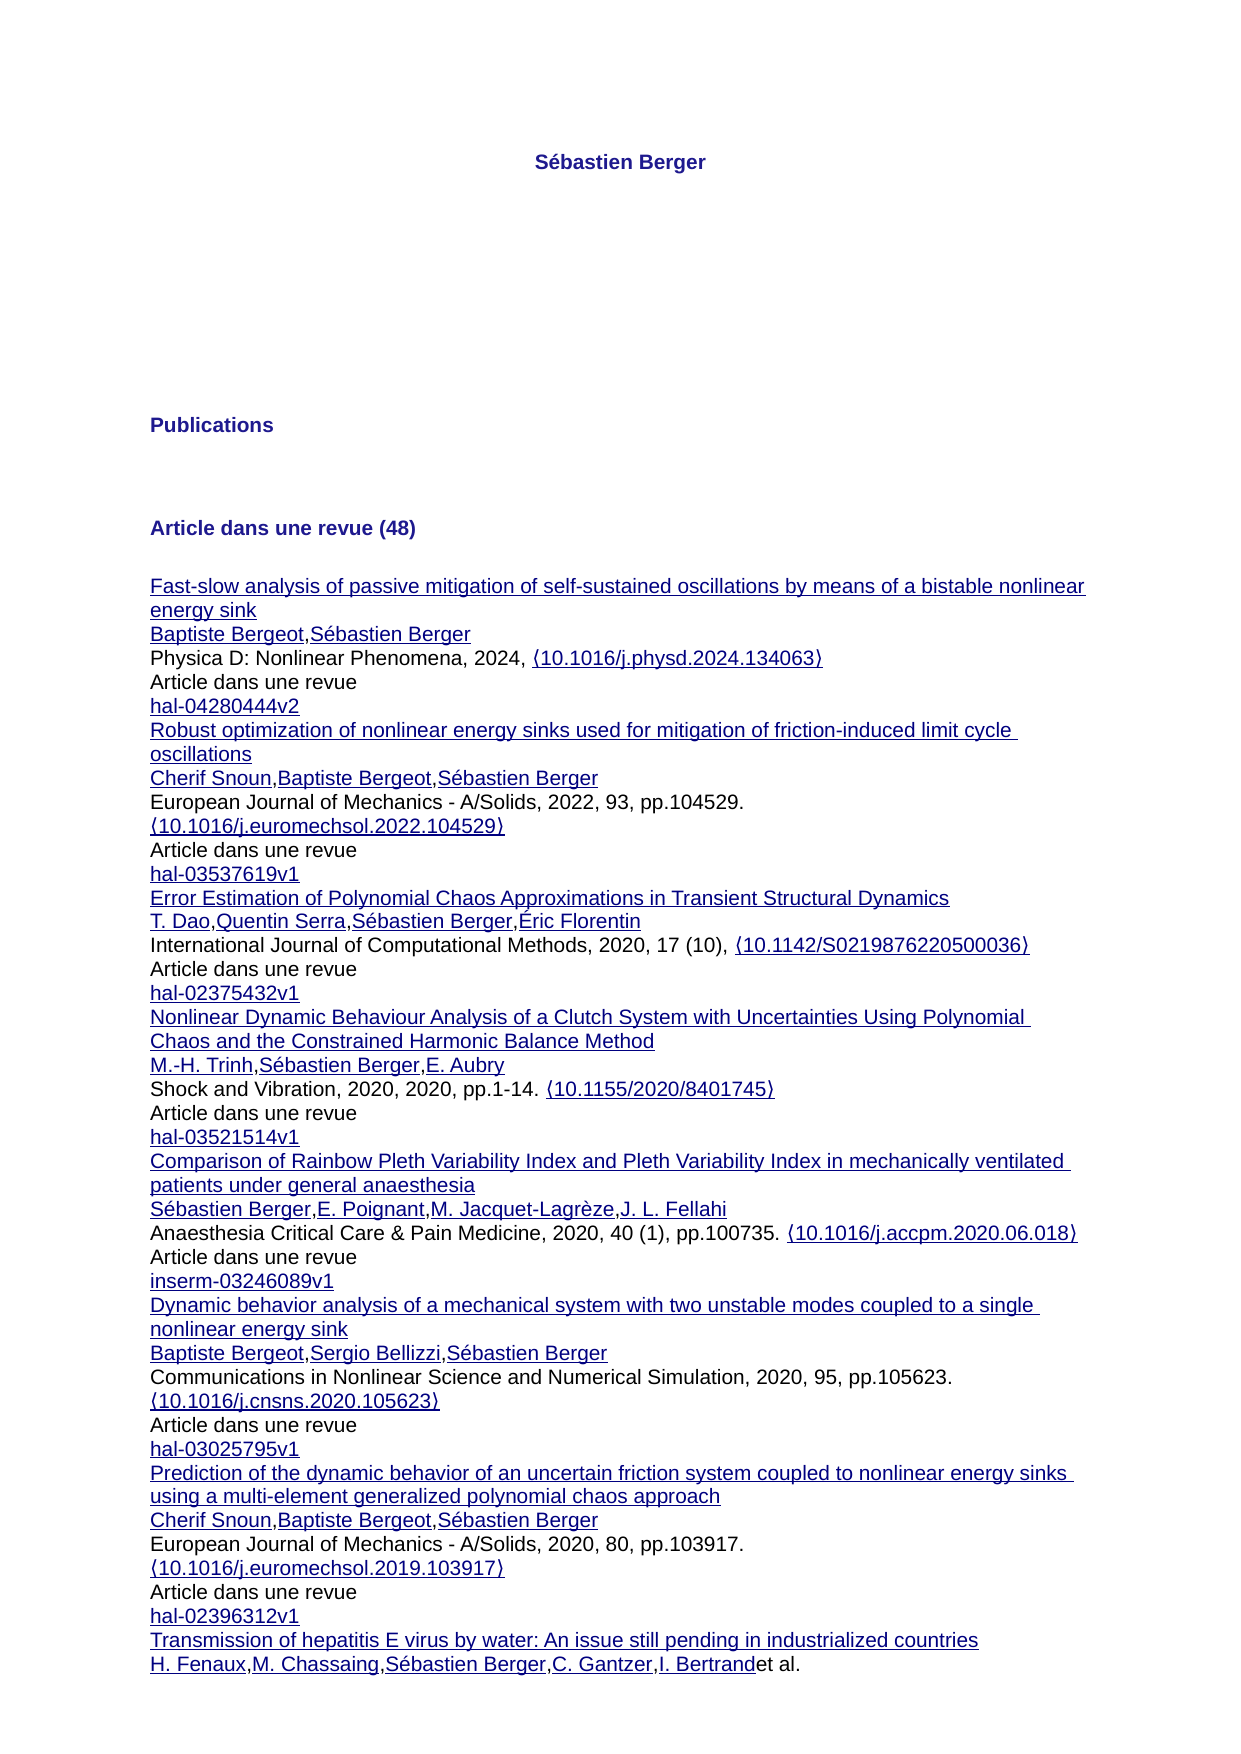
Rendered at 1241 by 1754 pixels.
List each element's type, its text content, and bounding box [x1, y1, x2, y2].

table_cell Robust optimization of nonlinear energy sinks used for mitigation of friction-induced limit cycle oscillations Cherif Snoun,Baptiste Bergeot,Sébastien Berger European Journal of Mechanics - A/Solids, 2022, 93, pp.104529. ⟨10.1016/j.euromechsol.2022.104529⟩ Article dans une revue hal-03537619v1 [150, 718, 1090, 885]
table_cell Transmission of hepatitis E virus by water: An issue still pending in industrialized countries H. Fenaux,M. Chassaing,Sébastien Berger,C. Gantzer,I. Bertrandet al. [150, 1628, 1090, 1676]
subtitle Article dans une revue (48) [150, 516, 1090, 539]
table_cell Nonlinear Dynamic Behaviour Analysis of a Clutch System with Uncertainties Using Polynomial Chaos and the Constrained Harmonic Balance Method M.-H. Trinh,Sébastien Berger,E. Aubry Shock and Vibration, 2020, 2020, pp.1-14. ⟨10.1155/2020/8401745⟩ Article dans une revue hal-03521514v1 [150, 1005, 1090, 1149]
table_cell Prediction of the dynamic behavior of an uncertain friction system coupled to nonlinear energy sinks using a multi-element generalized polynomial chaos approach Cherif Snoun,Baptiste Bergeot,Sébastien Berger European Journal of Mechanics - A/Solids, 2020, 80, pp.103917. ⟨10.1016/j.euromechsol.2019.103917⟩ Article dans une revue hal-02396312v1 [150, 1460, 1090, 1628]
table_header Fast-slow analysis of passive mitigation of self-sustained oscillations by means of a bistable nonlinear energy sink Baptiste Bergeot,Sébastien Berger Physica D: Nonlinear Phenomena, 2024, ⟨10.1016/j.physd.2024.134063⟩ Article dans une revue hal-04280444v2 [150, 574, 1090, 718]
table_cell Dynamic behavior analysis of a mechanical system with two unstable modes coupled to a single nonlinear energy sink Baptiste Bergeot,Sergio Bellizzi,Sébastien Berger Communications in Nonlinear Science and Numerical Simulation, 2020, 95, pp.105623. ⟨10.1016/j.cnsns.2020.105623⟩ Article dans une revue hal-03025795v1 [150, 1293, 1090, 1460]
table_cell Error Estimation of Polynomial Chaos Approximations in Transient Structural Dynamics T. Dao,Quentin Serra,Sébastien Berger,Éric Florentin International Journal of Computational Methods, 2020, 17 (10), ⟨10.1142/S0219876220500036⟩ Article dans une revue hal-02375432v1 [150, 885, 1090, 1005]
subtitle Publications [150, 412, 1090, 436]
subtitle Sébastien Berger [150, 150, 1090, 174]
table_cell Comparison of Rainbow Pleth Variability Index and Pleth Variability Index in mechanically ventilated patients under general anaesthesia Sébastien Berger,E. Poignant,M. Jacquet-Lagrèze,J. L. Fellahi Anaesthesia Critical Care & Pain Medicine, 2020, 40 (1), pp.100735. ⟨10.1016/j.accpm.2020.06.018⟩ Article dans une revue inserm-03246089v1 [150, 1149, 1090, 1293]
